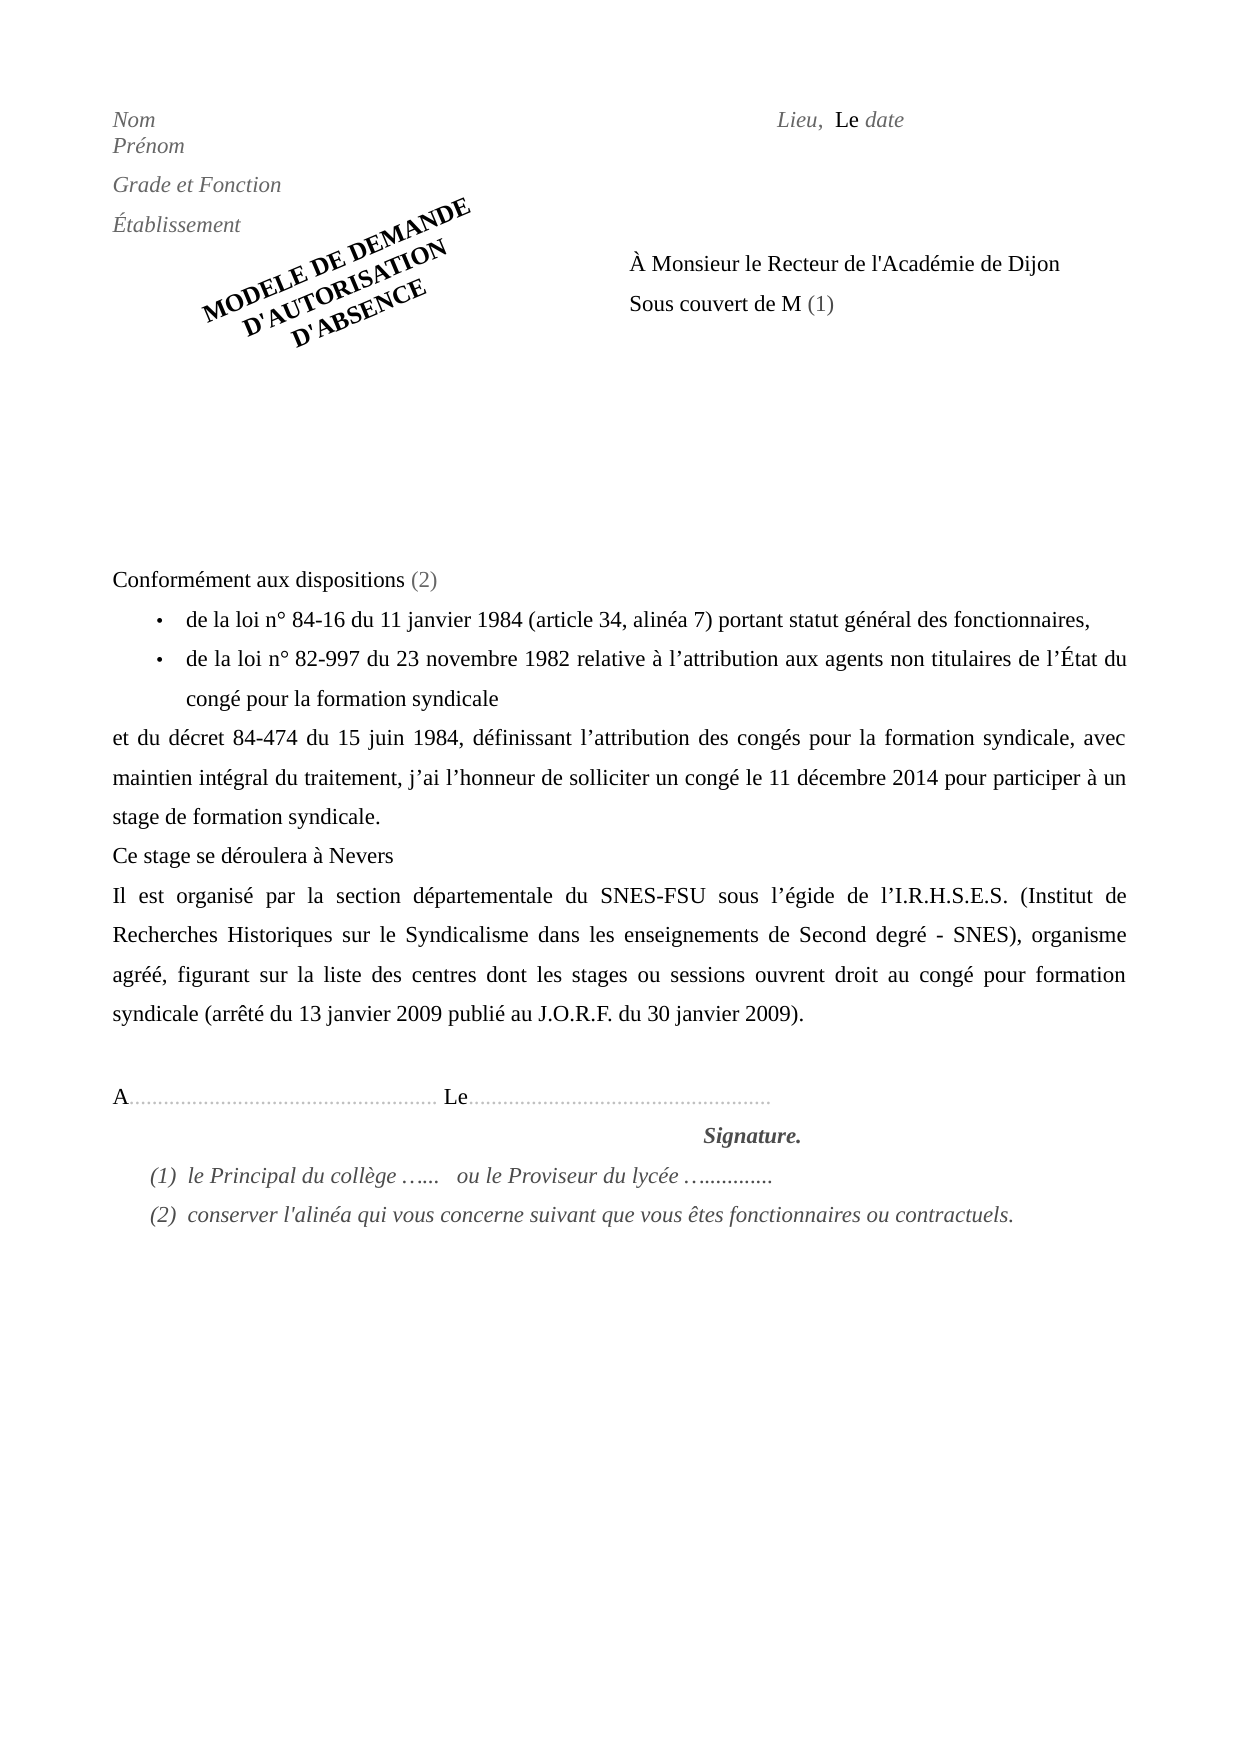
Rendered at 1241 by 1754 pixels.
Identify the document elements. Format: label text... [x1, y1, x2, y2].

text Établissement [112, 211, 1128, 237]
text A...................................................... Le..................................................... [112, 1083, 1128, 1109]
text Nom Lieu, Le date Prénom [112, 106, 1128, 159]
text Grade et Fonction [112, 171, 1128, 198]
list de la loi n° 84-16 du 11 janvier 1984 (article 34, alinéa 7) portant statut général des fonctionnaires, [156, 606, 1128, 632]
text Ce stage se déroulera à Nevers [112, 843, 1128, 869]
text Sous couvert de M (1) [112, 290, 1128, 316]
text Conformément aux dispositions (2) [112, 566, 1128, 593]
text et du décret 84-474 du 15 juin 1984, définissant l’attribution des congés pour la formation syndicale, avec maintien intégral du traitement, j’ai l’honneur de solliciter un congé le 11 décembre 2014 pour participer à un stage de formation syndicale. [112, 724, 1128, 829]
list conserver l'alinéa qui vous concerne suivant que vous êtes fonctionnaires ou contractuels. [150, 1202, 1128, 1228]
list le Principal du collège …... ou le Proviseur du lycée …............ [150, 1162, 1128, 1188]
text À Monsieur le Recteur de l'Académie de Dijon [112, 250, 1128, 277]
text Signature. [112, 1123, 1128, 1149]
list de la loi n° 82-997 du 23 novembre 1982 relative à l’attribution aux agents non titulaires de l’État du congé pour la formation syndicale [156, 645, 1128, 711]
text Il est organisé par la section départementale du SNES-FSU sous l’égide de l’I.R.H.S.E.S. (Institut de Recherches Historiques sur le Syndicalisme dans les enseignements de Second degré - SNES), organisme agréé, figurant sur la liste des centres dont les stages ou sessions ouvrent droit au congé pour formation syndicale (arrêté du 13 janvier 2009 publié au J.O.R.F. du 30 janvier 2009). [112, 882, 1128, 1027]
